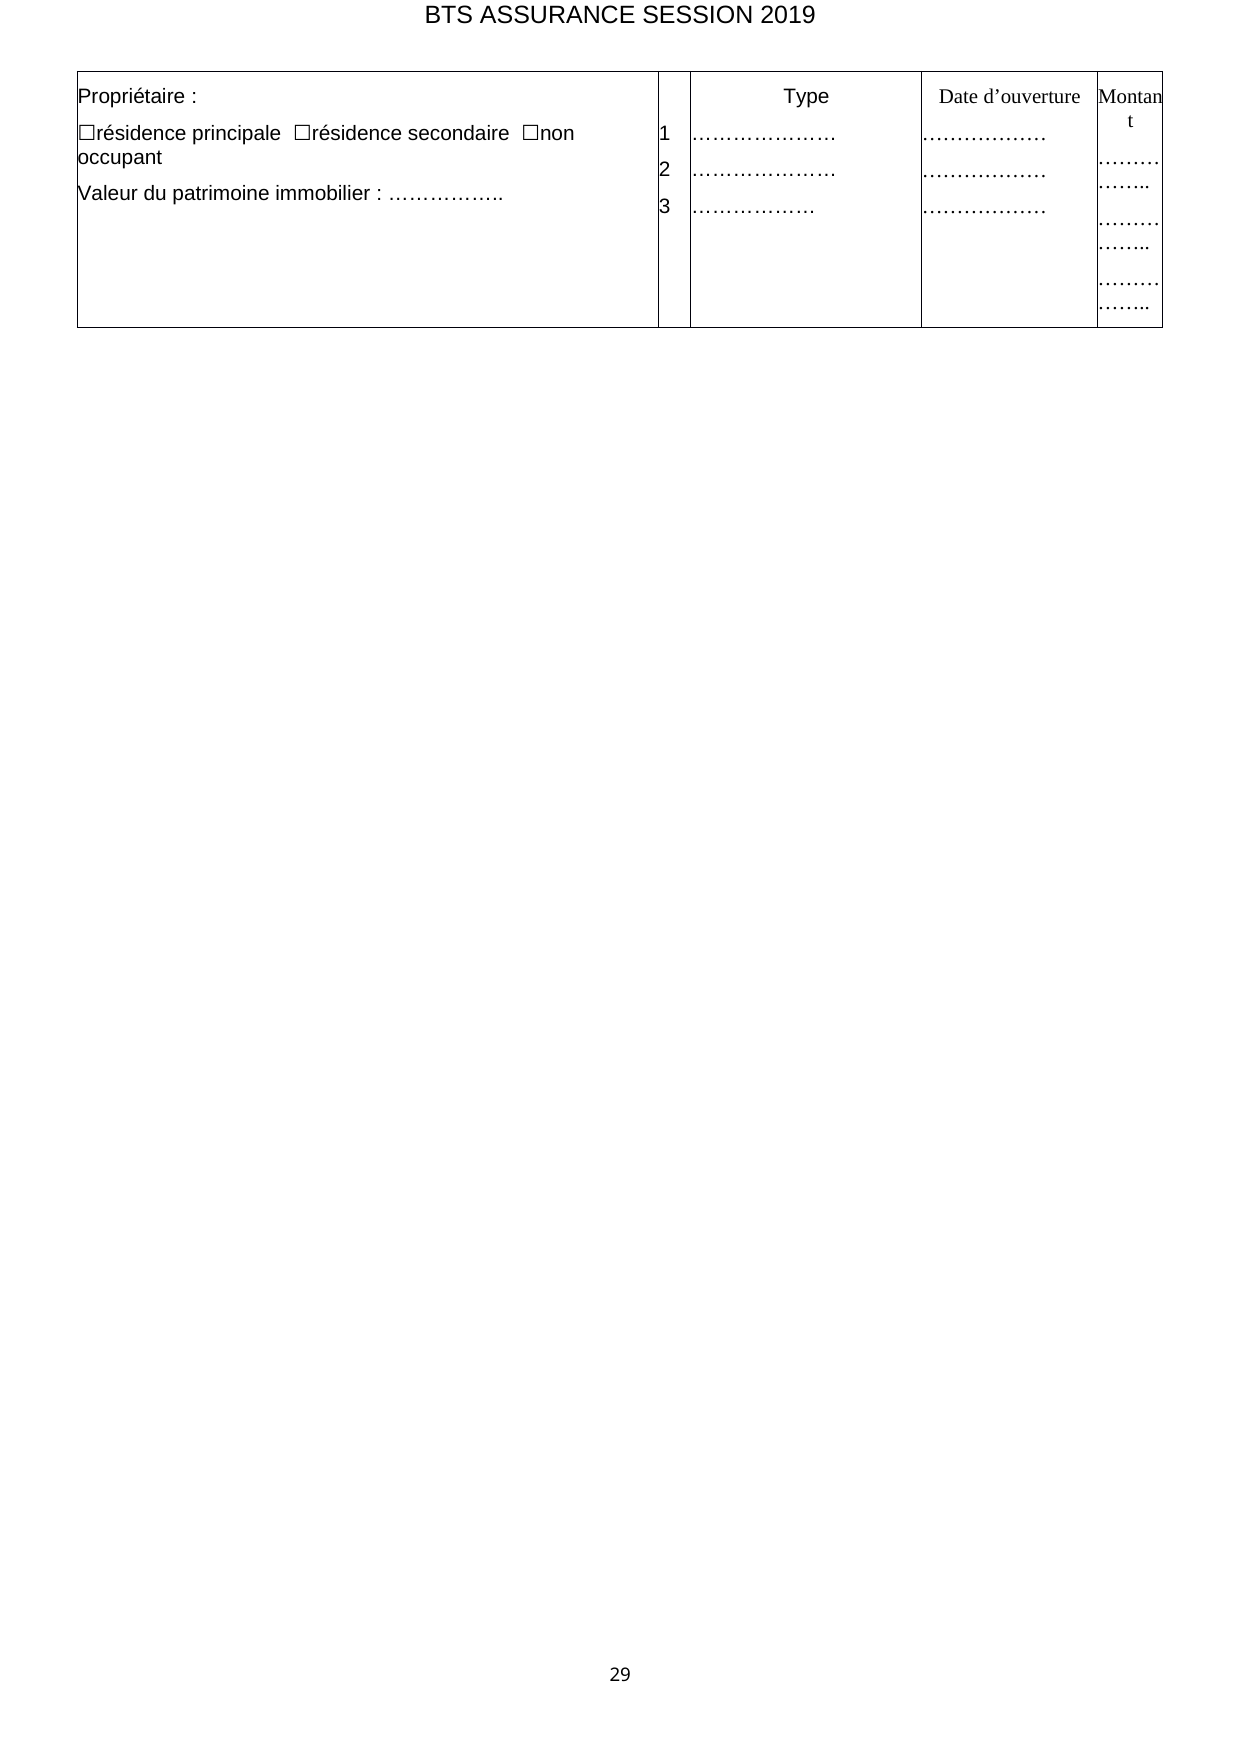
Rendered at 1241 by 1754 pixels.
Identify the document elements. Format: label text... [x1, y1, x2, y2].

table_cell Date d’ouverture ……………… ……………… ……………… [922, 72, 1097, 327]
table_cell Type ………………… ………………… ……………… [691, 72, 921, 327]
table_cell Propriétaire : ☐résidence principale ☐résidence secondaire ☐non occupant Valeur du patrimoine immobilier : …………….. [78, 72, 658, 327]
table_cell Montant …………….. …………….. …………….. [1098, 72, 1162, 327]
table_cell 1 2 3 [659, 72, 690, 327]
